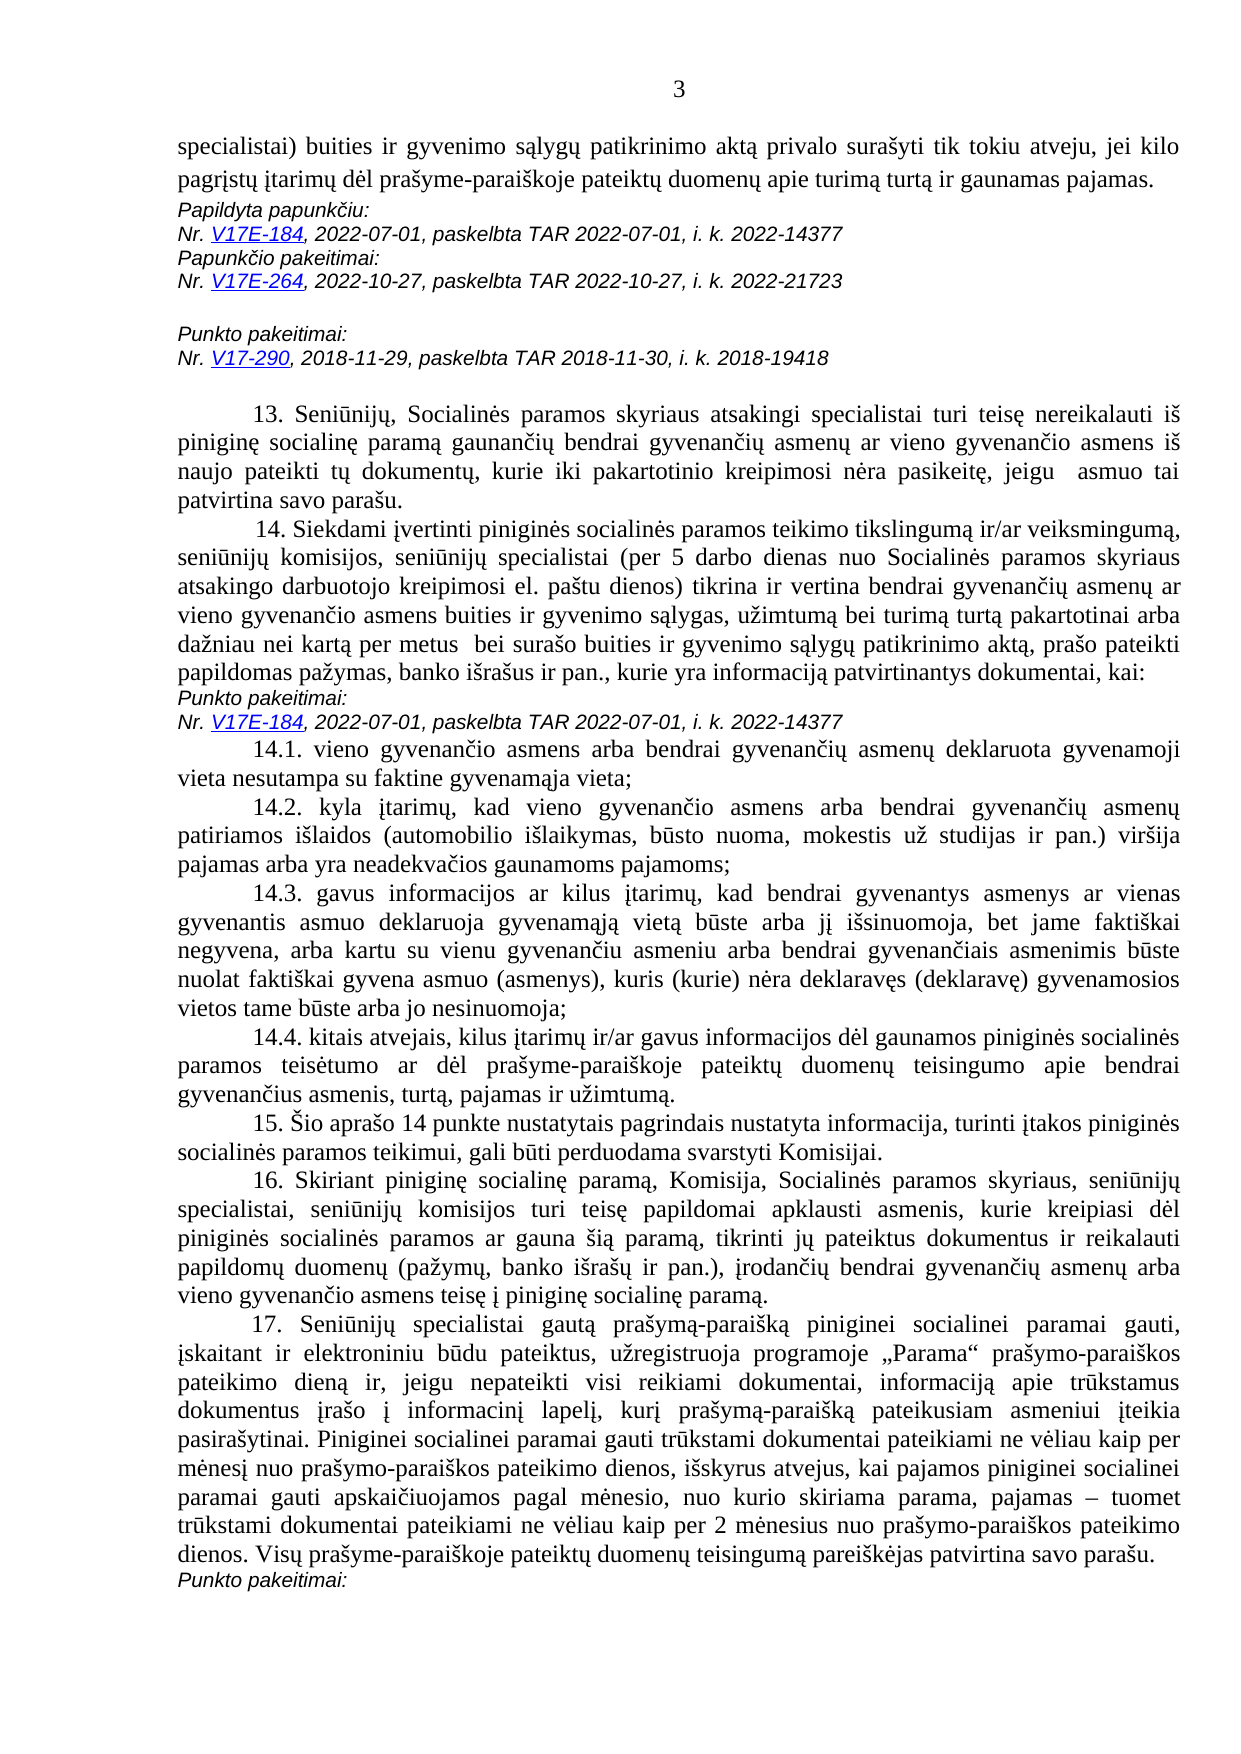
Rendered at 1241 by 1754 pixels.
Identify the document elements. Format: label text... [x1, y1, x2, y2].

text 14. Siekdami įvertinti piniginės socialinės paramos teikimo tikslingumą ir/ar veiksmingumą, seniūnijų komisijos, seniūnijų specialistai (per 5 darbo dienas nuo Socialinės paramos skyriaus atsakingo darbuotojo kreipimosi el. paštu dienos) tikrina ir vertina bendrai gyvenančių asmenų ar vieno gyvenančio asmens buities ir gyvenimo sąlygas, užimtumą bei turimą turtą pakartotinai arba dažniau nei kartą per metus bei surašo buities ir gyvenimo sąlygų patikrinimo aktą, prašo pateikti papildomas pažymas, banko išrašus ir pan., kurie yra informaciją patvirtinantys dokumentai, kai: [177, 514, 1181, 686]
text 15. Šio aprašo 14 punkte nustatytais pagrindais nustatyta informacija, turinti įtakos piniginės socialinės paramos teikimui, gali būti perduodama svarstyti Komisijai. [177, 1108, 1181, 1165]
text Punkto pakeitimai: [177, 322, 1181, 346]
text 14.4. kitais atvejais, kilus įtarimų ir/ar gavus informacijos dėl gaunamos piniginės socialinės paramos teisėtumo ar dėl prašyme-paraiškoje pateiktų duomenų teisingumo apie bendrai gyvenančius asmenis, turtą, pajamas ir užimtumą. [177, 1022, 1181, 1108]
text specialistai) buities ir gyvenimo sąlygų patikrinimo aktą privalo surašyti tik tokiu atveju, jei kilo pagrįstų įtarimų dėl prašyme-paraiškoje pateiktų duomenų apie turimą turtą ir gaunamas pajamas. [177, 131, 1181, 193]
text Papildyta papunkčiu: [177, 197, 1181, 221]
text Nr. V17E-184, 2022-07-01, paskelbta TAR 2022-07-01, i. k. 2022-14377 [177, 221, 1181, 245]
text Nr. V17E-264, 2022-10-27, paskelbta TAR 2022-10-27, i. k. 2022-21723 [177, 269, 1181, 293]
text Papunkčio pakeitimai: [177, 245, 1181, 269]
text Punkto pakeitimai: [177, 1568, 1181, 1592]
text 14.2. kyla įtarimų, kad vieno gyvenančio asmens arba bendrai gyvenančių asmenų patiriamos išlaidos (automobilio išlaikymas, būsto nuoma, mokestis už studijas ir pan.) viršija pajamas arba yra neadekvačios gaunamoms pajamoms; [177, 792, 1181, 878]
text 13. Seniūnijų, Socialinės paramos skyriaus atsakingi specialistai turi teisę nereikalauti iš piniginę socialinę paramą gaunančių bendrai gyvenančių asmenų ar vieno gyvenančio asmens iš naujo pateikti tų dokumentų, kurie iki pakartotinio kreipimosi nėra pasikeitę, jeigu asmuo tai patvirtina savo parašu. [177, 399, 1181, 514]
text Nr. V17-290, 2018-11-29, paskelbta TAR 2018-11-30, i. k. 2018-19418 [177, 346, 1181, 370]
text Nr. V17E-184, 2022-07-01, paskelbta TAR 2022-07-01, i. k. 2022-14377 [177, 710, 1181, 734]
text 16. Skiriant piniginę socialinę paramą, Komisija, Socialinės paramos skyriaus, seniūnijų specialistai, seniūnijų komisijos turi teisę papildomai apklausti asmenis, kurie kreipiasi dėl piniginės socialinės paramos ar gauna šią paramą, tikrinti jų pateiktus dokumentus ir reikalauti papildomų duomenų (pažymų, banko išrašų ir pan.), įrodančių bendrai gyvenančių asmenų arba vieno gyvenančio asmens teisę į piniginę socialinę paramą. [177, 1165, 1181, 1309]
text Punkto pakeitimai: [177, 686, 1181, 710]
text 17. Seniūnijų specialistai gautą prašymą-paraišką piniginei socialinei paramai gauti, įskaitant ir elektroniniu būdu pateiktus, užregistruoja programoje „Parama“ prašymo-paraiškos pateikimo dieną ir, jeigu nepateikti visi reikiami dokumentai, informaciją apie trūkstamus dokumentus įrašo į informacinį lapelį, kurį prašymą-paraišką pateikusiam asmeniui įteikia pasirašytinai. Piniginei socialinei paramai gauti trūkstami dokumentai pateikiami ne vėliau kaip per mėnesį nuo prašymo-paraiškos pateikimo dienos, išskyrus atvejus, kai pajamos piniginei socialinei paramai gauti apskaičiuojamos pagal mėnesio, nuo kurio skiriama parama, pajamas – tuomet trūkstami dokumentai pateikiami ne vėliau kaip per 2 mėnesius nuo prašymo-paraiškos pateikimo dienos. Visų prašyme-paraiškoje pateiktų duomenų teisingumą pareiškėjas patvirtina savo parašu. [177, 1309, 1181, 1568]
text 14.1. vieno gyvenančio asmens arba bendrai gyvenančių asmenų deklaruota gyvenamoji vieta nesutampa su faktine gyvenamąja vieta; [177, 734, 1181, 792]
text 14.3. gavus informacijos ar kilus įtarimų, kad bendrai gyvenantys asmenys ar vienas gyvenantis asmuo deklaruoja gyvenamąją vietą būste arba jį išsinuomoja, bet jame faktiškai negyvena, arba kartu su vienu gyvenančiu asmeniu arba bendrai gyvenančiais asmenimis būste nuolat faktiškai gyvena asmuo (asmenys), kuris (kurie) nėra deklaravęs (deklaravę) gyvenamosios vietos tame būste arba jo nesinuomoja; [177, 878, 1181, 1022]
